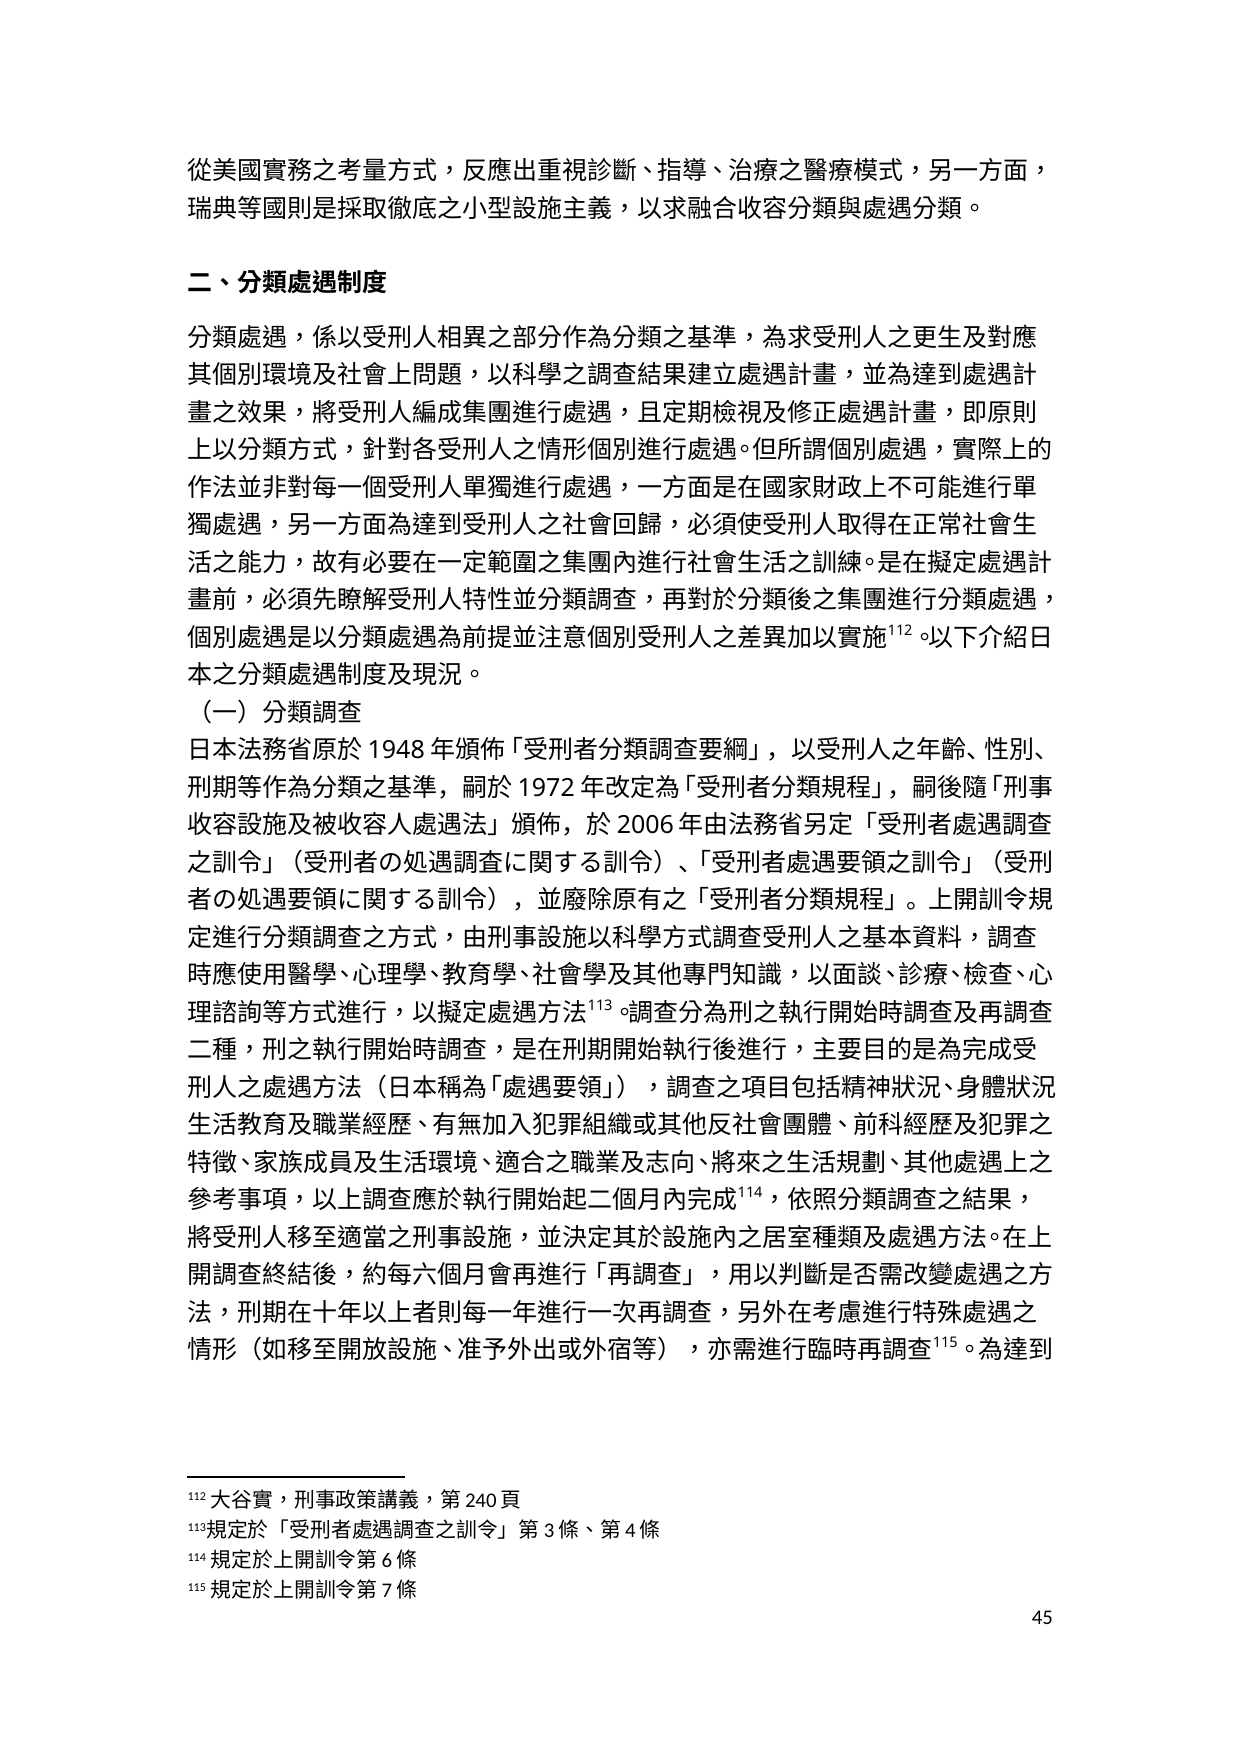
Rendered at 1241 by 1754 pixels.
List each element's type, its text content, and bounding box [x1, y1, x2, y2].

subtitle 二、分類處遇制度 [187, 262, 1053, 299]
text 對於分類處遇之概念，歐洲與美國之實施方法有本質上之差異，在1950年於荷蘭海牙舉行之國際刑法及刑務會議，在會議結論中認為歐洲型式與美國型式之差異在於：「在歐洲所謂之分類，首先基於年齡、性別、累犯與否、精神狀態等，將不同級別之犯罪者集中於特殊之設施，再於設施內部細分為幾個團體進行處遇；而在美國之數州，在行刑實務分類上，大致使用診斷（diagnostic）、指導（orientation）、處遇（treatment）或意思接近之用語，而無明確之定義」，從美國實務之考量方式，反應出重視診斷、指導、治療之醫療模式，另一方面，瑞典等國則是採取徹底之小型設施主義，以求融合收容分類與處遇分類。 [187, 150, 1053, 225]
text 分類處遇，係以受刑人相異之部分作為分類之基準，為求受刑人之更生及對應其個別環境及社會上問題，以科學之調查結果建立處遇計畫，並為達到處遇計畫之效果，將受刑人編成集團進行處遇，且定期檢視及修正處遇計畫，即原則上以分類方式，針對各受刑人之情形個別進行處遇。但所謂個別處遇，實際上的作法並非對每一個受刑人單獨進行處遇，一方面是在國家財政上不可能進行單獨處遇，另一方面為達到受刑人之社會回歸，必須使受刑人取得在正常社會生活之能力，故有必要在一定範圍之集團內進行社會生活之訓練。是在擬定處遇計畫前，必須先瞭解受刑人特性並分類調查，再對於分類後之集團進行分類處遇，個別處遇是以分類處遇為前提並注意個別受刑人之差異加以實施。以下介紹日本之分類處遇制度及現況。 [187, 317, 1053, 692]
text 規定於上開訓令第7條 [187, 1574, 1053, 1604]
text 大谷實，刑事政策講義，第240頁 [187, 1483, 1053, 1513]
text 規定於「受刑者處遇調查之訓令」第3條、第4條 [187, 1513, 1053, 1543]
text （一）分類調查 [187, 692, 1053, 729]
text 日本法務省原於1948年頒佈「受刑者分類調查要綱」，以受刑人之年齡、性別、刑期等作為分類之基準，嗣於1972年改定為「受刑者分類規程」，嗣後隨「刑事收容設施及被收容人處遇法」頒佈，於2006年由法務省另定「受刑者處遇調查之訓令」（受刑者の処遇調査に関する訓令）、「受刑者處遇要領之訓令」（受刑者の処遇要領に関する訓令），並廢除原有之「受刑者分類規程」。上開訓令規定進行分類調查之方式，由刑事設施以科學方式調查受刑人之基本資料，調查時應使用醫學、心理學、教育學、社會學及其他專門知識，以面談、診療、檢查、心理諮詢等方式進行，以擬定處遇方法。調查分為刑之執行開始時調查及再調查二種，刑之執行開始時調查，是在刑期開始執行後進行，主要目的是為完成受刑人之處遇方法（日本稱為「處遇要領」），調查之項目包括精神狀況、身體狀況、生活教育及職業經歷、有無加入犯罪組織或其他反社會團體、前科經歷及犯罪之特徵、家族成員及生活環境、適合之職業及志向、將來之生活規劃、其他處遇上之參考事項，以上調查應於執行開始起二個月內完成，依照分類調查之結果，將受刑人移至適當之刑事設施，並決定其於設施內之居室種類及處遇方法。在上開調查終結後，約每六個月會再進行「再調查」，用以判斷是否需改變處遇之方法，刑期在十年以上者則每一年進行一次再調查，另外在考慮進行特殊處遇之情形（如移至開放設施、准予外出或外宿等），亦需進行臨時再調查。為達到個別處遇之效果，將受刑人編為集團，以集團方式進行矯正處遇。 [187, 729, 1053, 1367]
text 規定於上開訓令第6條 [187, 1543, 1053, 1574]
